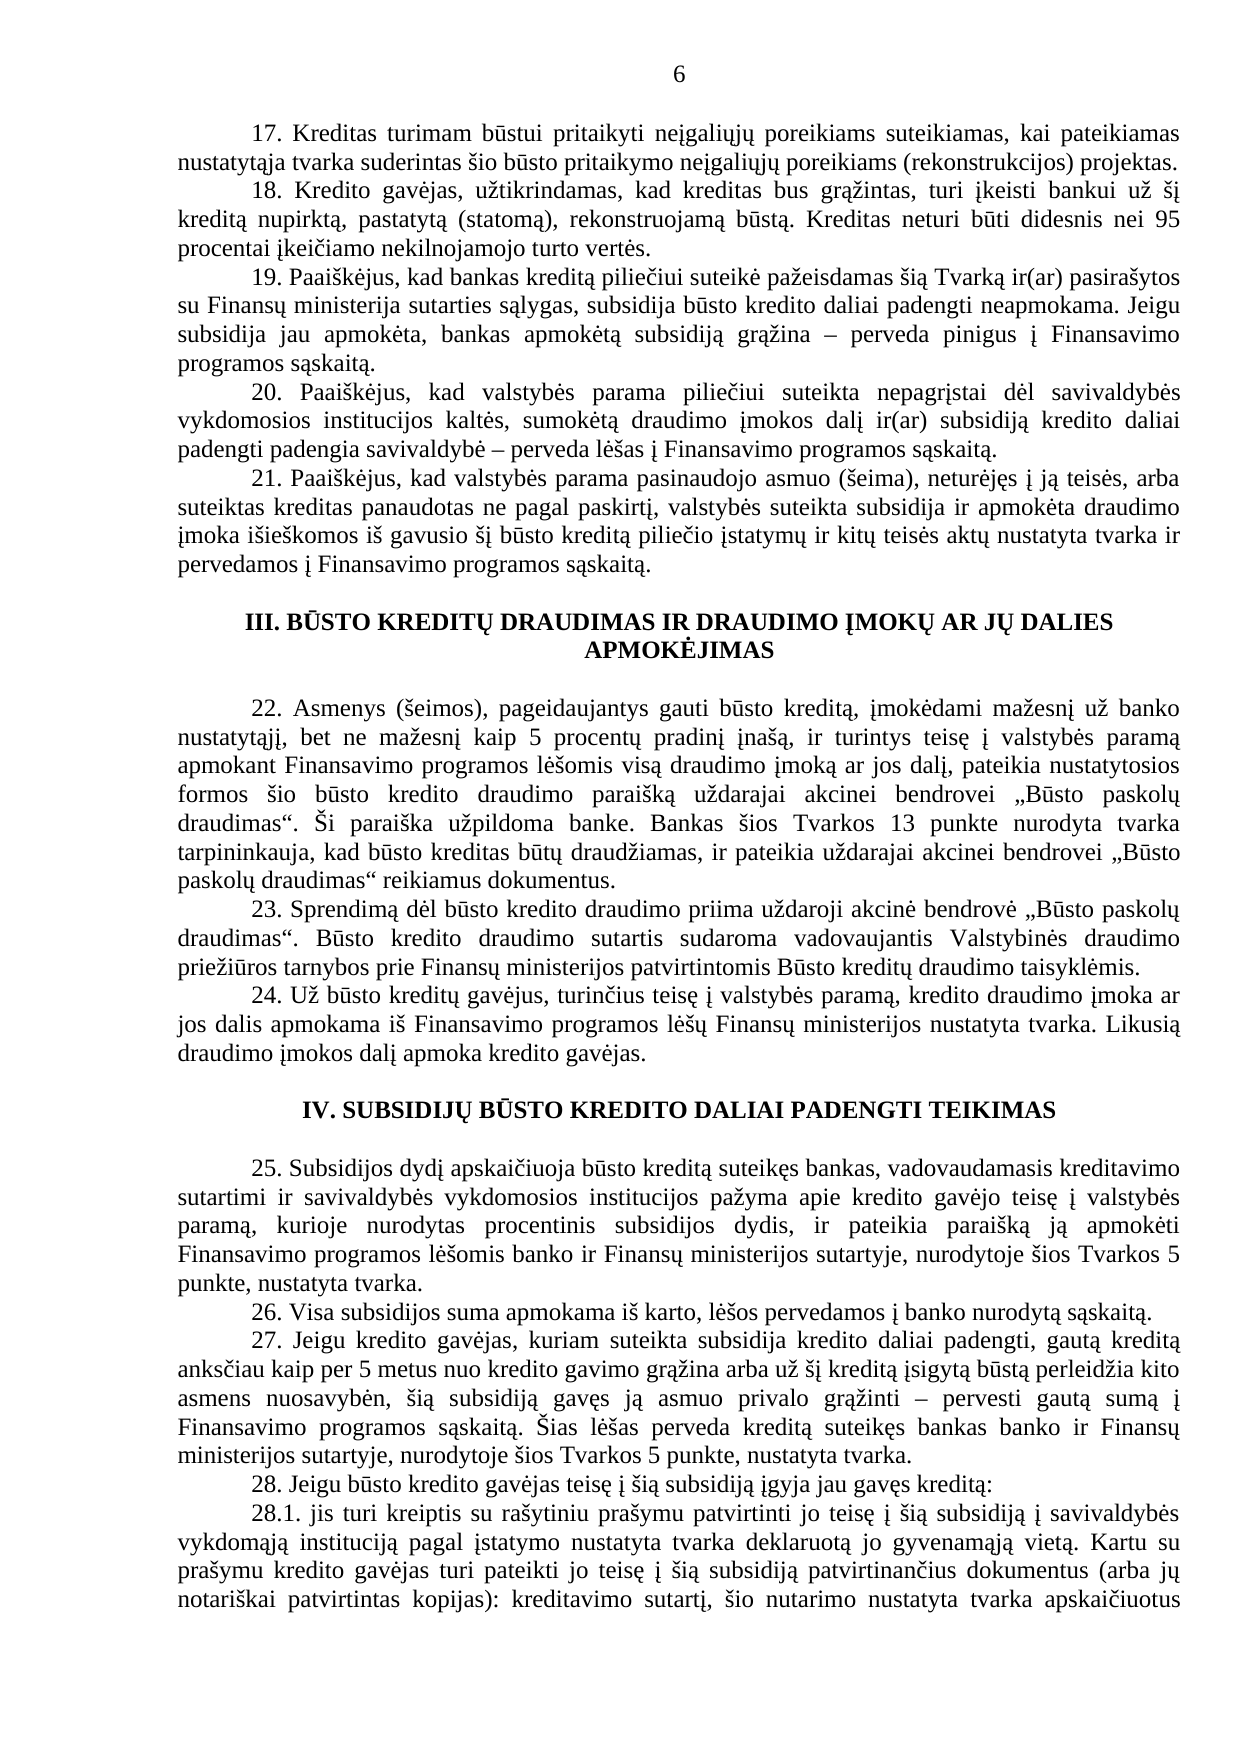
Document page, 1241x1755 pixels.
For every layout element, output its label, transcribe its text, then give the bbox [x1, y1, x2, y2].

text III. BŪSTO KREDITŲ DRAUDIMAS IR DRAUDIMO ĮMOKŲ AR JŲ DALIES APMOKĖJIMAS [177, 607, 1181, 664]
text 26. Visa subsidijos suma apmokama iš karto, lėšos pervedamos į banko nurodytą sąskaitą. [177, 1297, 1181, 1326]
text 20. Paaiškėjus, kad valstybės parama piliečiui suteikta nepagrįstai dėl savivaldybės vykdomosios institucijos kaltės, sumokėtą draudimo įmokos dalį ir(ar) subsidiją kredito daliai padengti padengia savivaldybė – perveda lėšas į Finansavimo programos sąskaitą. [177, 377, 1181, 463]
text 22. Asmenys (šeimos), pageidaujantys gauti būsto kreditą, įmokėdami mažesnį už banko nustatytąjį, bet ne mažesnį kaip 5 procentų pradinį įnašą, ir turintys teisę į valstybės paramą apmokant Finansavimo programos lėšomis visą draudimo įmoką ar jos dalį, pateikia nustatytosios formos šio būsto kredito draudimo paraišką uždarajai akcinei bendrovei „Būsto paskolų draudimas“. Ši paraiška užpildoma banke. Bankas šios Tvarkos 13 punkte nurodyta tvarka tarpininkauja, kad būsto kreditas būtų draudžiamas, ir pateikia uždarajai akcinei bendrovei „Būsto paskolų draudimas“ reikiamus dokumentus. [177, 693, 1181, 894]
text 17. Kreditas turimam būstui pritaikyti neįgaliųjų poreikiams suteikiamas, kai pateikiamas nustatytąja tvarka suderintas šio būsto pritaikymo neįgaliųjų poreikiams (rekonstrukcijos) projektas. [177, 118, 1181, 176]
text 24. Už būsto kreditų gavėjus, turinčius teisę į valstybės paramą, kredito draudimo įmoka ar jos dalis apmokama iš Finansavimo programos lėšų Finansų ministerijos nustatyta tvarka. Likusią draudimo įmokos dalį apmoka kredito gavėjas. [177, 981, 1181, 1067]
text IV. SUBSIDIJŲ BŪSTO KREDITO DALIAI PADENGTI TEIKIMAS [177, 1096, 1181, 1124]
text 19. Paaiškėjus, kad bankas kreditą piliečiui suteikė pažeisdamas šią Tvarką ir(ar) pasirašytos su Finansų ministerija sutarties sąlygas, subsidija būsto kredito daliai padengti neapmokama. Jeigu subsidija jau apmokėta, bankas apmokėtą subsidiją grąžina – perveda pinigus į Finansavimo programos sąskaitą. [177, 262, 1181, 377]
text 21. Paaiškėjus, kad valstybės parama pasinaudojo asmuo (šeima), neturėjęs į ją teisės, arba suteiktas kreditas panaudotas ne pagal paskirtį, valstybės suteikta subsidija ir apmokėta draudimo įmoka išieškomos iš gavusio šį būsto kreditą piliečio įstatymų ir kitų teisės aktų nustatyta tvarka ir pervedamos į Finansavimo programos sąskaitą. [177, 463, 1181, 578]
text 28. Jeigu būsto kredito gavėjas teisę į šią subsidiją įgyja jau gavęs kreditą: [177, 1469, 1181, 1498]
text 28.1. jis turi kreiptis su rašytiniu prašymu patvirtinti jo teisę į šią subsidiją į savivaldybės vykdomąją instituciją pagal įstatymo nustatyta tvarka deklaruotą jo gyvenamąją vietą. Kartu su prašymu kredito gavėjas turi pateikti jo teisę į šią subsidiją patvirtinančius dokumentus (arba jų notariškai patvirtintas kopijas): kreditavimo sutartį, šio nutarimo nustatyta tvarka apskaičiuotus [177, 1498, 1181, 1613]
text 25. Subsidijos dydį apskaičiuoja būsto kreditą suteikęs bankas, vadovaudamasis kreditavimo sutartimi ir savivaldybės vykdomosios institucijos pažyma apie kredito gavėjo teisę į valstybės paramą, kurioje nurodytas procentinis subsidijos dydis, ir pateikia paraišką ją apmokėti Finansavimo programos lėšomis banko ir Finansų ministerijos sutartyje, nurodytoje šios Tvarkos 5 punkte, nustatyta tvarka. [177, 1153, 1181, 1297]
text 27. Jeigu kredito gavėjas, kuriam suteikta subsidija kredito daliai padengti, gautą kreditą anksčiau kaip per 5 metus nuo kredito gavimo grąžina arba už šį kreditą įsigytą būstą perleidžia kito asmens nuosavybėn, šią subsidiją gavęs ją asmuo privalo grąžinti – pervesti gautą sumą į Finansavimo programos sąskaitą. Šias lėšas perveda kreditą suteikęs bankas banko ir Finansų ministerijos sutartyje, nurodytoje šios Tvarkos 5 punkte, nustatyta tvarka. [177, 1326, 1181, 1469]
text 18. Kredito gavėjas, užtikrindamas, kad kreditas bus grąžintas, turi įkeisti bankui už šį kreditą nupirktą, pastatytą (statomą), rekonstruojamą būstą. Kreditas neturi būti didesnis nei 95 procentai įkeičiamo nekilnojamojo turto vertės. [177, 176, 1181, 262]
text 23. Sprendimą dėl būsto kredito draudimo priima uždaroji akcinė bendrovė „Būsto paskolų draudimas“. Būsto kredito draudimo sutartis sudaroma vadovaujantis Valstybinės draudimo priežiūros tarnybos prie Finansų ministerijos patvirtintomis Būsto kreditų draudimo taisyklėmis. [177, 894, 1181, 981]
